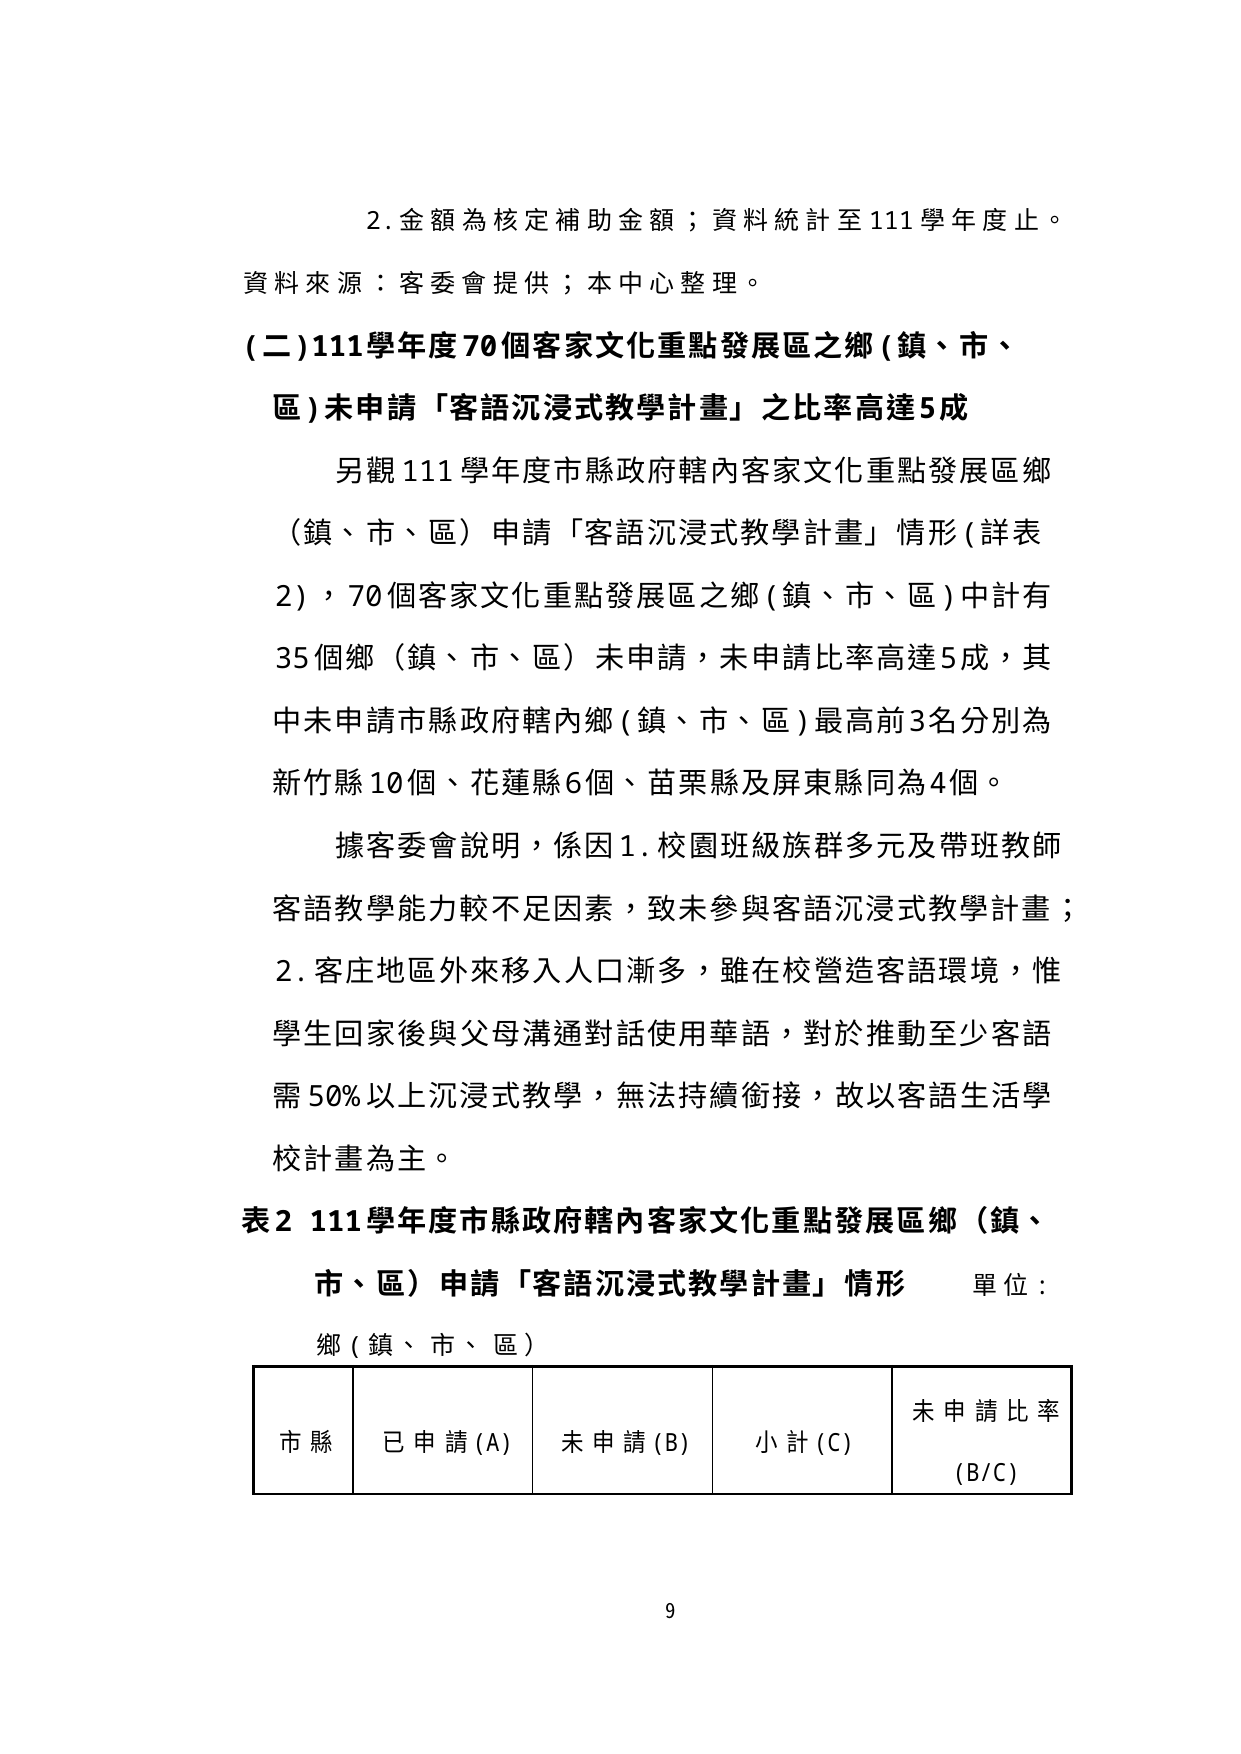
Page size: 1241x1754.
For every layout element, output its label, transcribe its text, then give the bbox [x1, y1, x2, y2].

text 2.金額為核定補助金額；資料統計至111學年度止。 [356, 177, 1081, 240]
text (二)111學年度70個客家文化重點發展區之鄉(鎮、市、區)未申請「客語沉浸式教學計畫」之比率高達5成 [236, 302, 1063, 427]
text 資料來源：客委會提供；本中心整理。 [233, 240, 1082, 302]
table_header 未申請(B) [533, 1368, 712, 1493]
text 據客委會說明，係因1.校園班級族群多元及帶班教師客語教學能力較不足因素，致未參與客語沉浸式教學計畫；2.客庄地區外來移入人口漸多，雖在校營造客語環境，惟學生回家後與父母溝通對話使用華語，對於推動至少客語需50%以上沉浸式教學，無法持續銜接，故以客語生活學校計畫為主。 [266, 802, 1063, 1177]
table_header 已申請(A) [354, 1368, 532, 1493]
table_header 未申請比率 (B/C) [893, 1368, 1070, 1493]
text 表2 111學年度市縣政府轄內客家文化重點發展區鄉（鎮、市、區）申請「客語沉浸式教學計畫」情形 單位:鄉(鎮、市、區） [236, 1177, 1058, 1365]
table_header 市縣 [255, 1368, 352, 1493]
text 另觀111學年度市縣政府轄內客家文化重點發展區鄉（鎮、市、區）申請「客語沉浸式教學計畫」情形(詳表2)，70個客家文化重點發展區之鄉(鎮、市、區)中計有35個鄉（鎮、市、區）未申請，未申請比率高達5成，其中未申請市縣政府轄內鄉(鎮、市、區)最高前3名分別為新竹縣10個、花蓮縣6個、苗栗縣及屏東縣同為4個。 [266, 427, 1063, 802]
table_header 小計(C) [713, 1368, 891, 1493]
